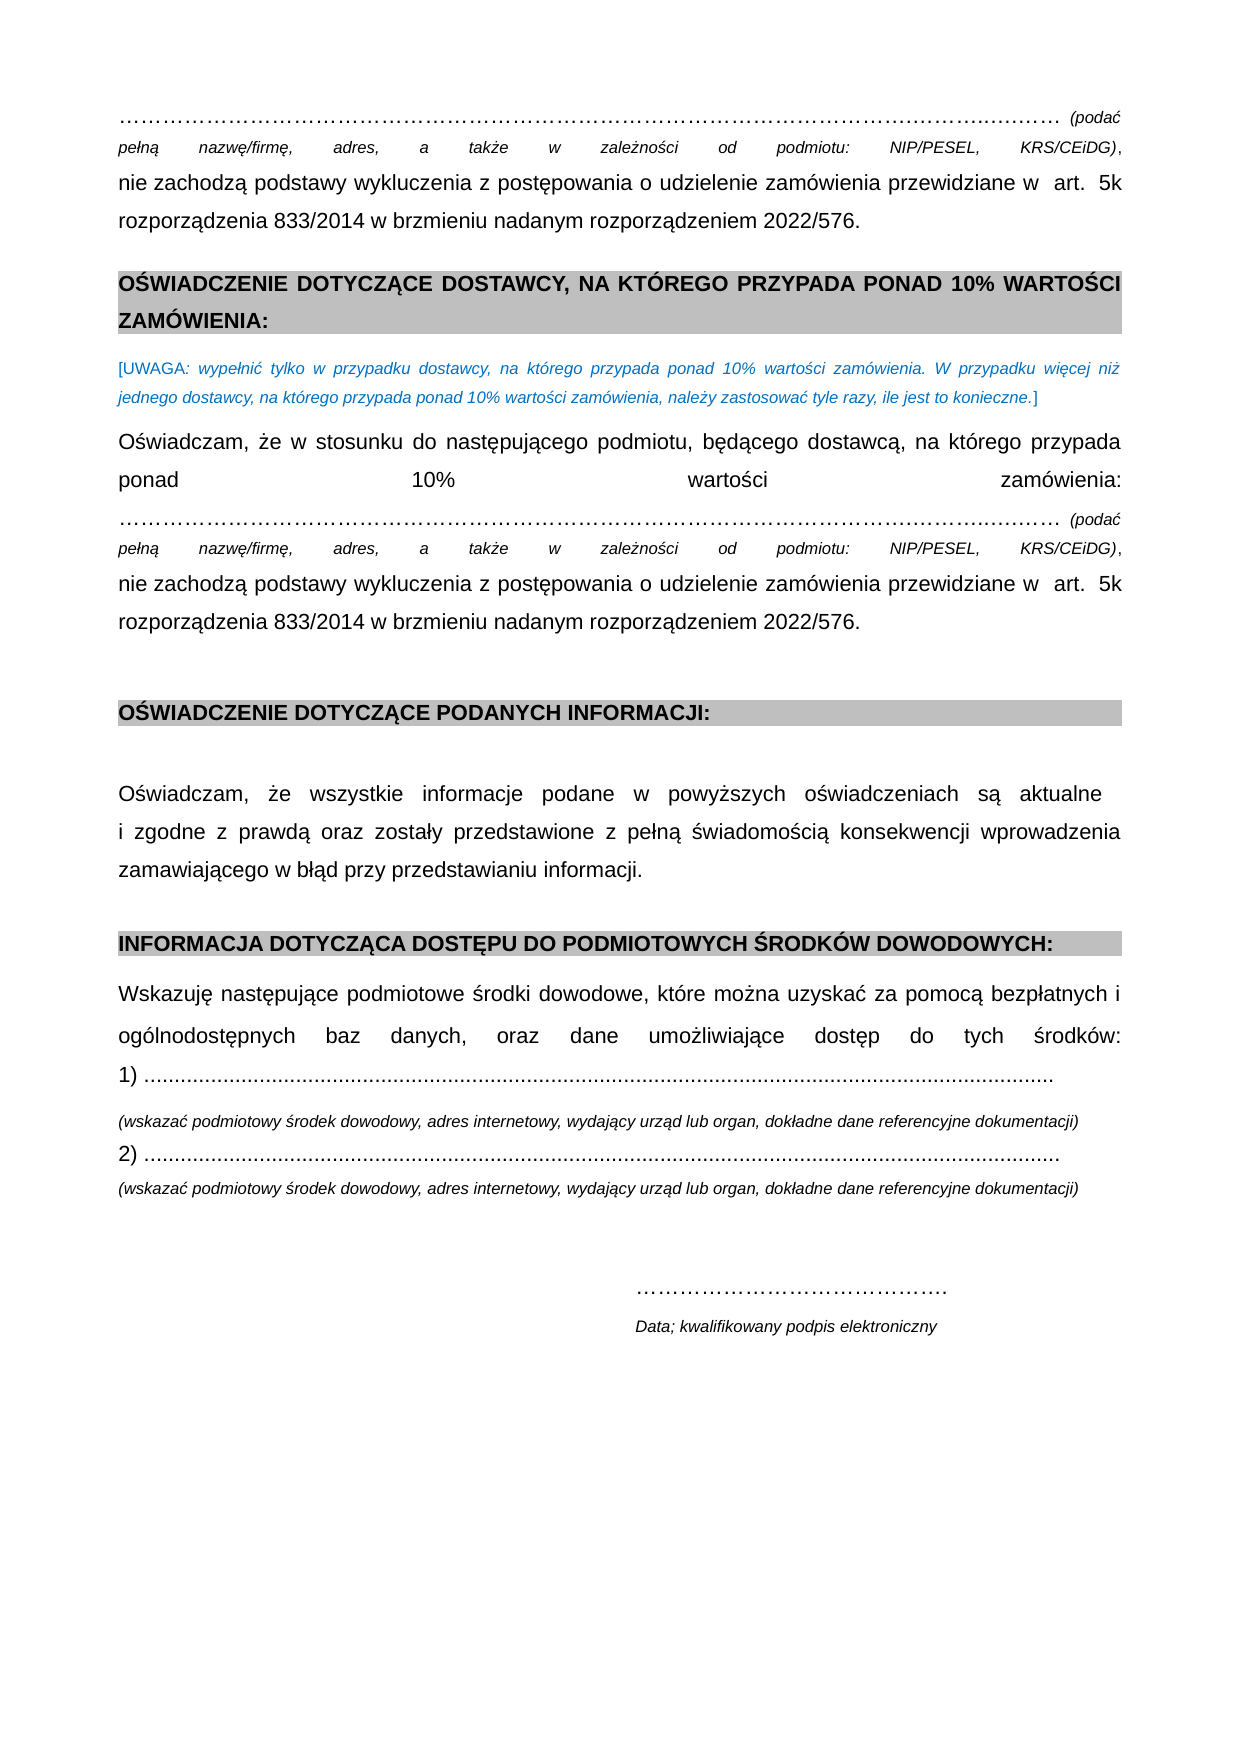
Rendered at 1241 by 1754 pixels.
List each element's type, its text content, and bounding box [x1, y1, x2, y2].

text (wskazać podmiotowy środek dowodowy, adres internetowy, wydający urząd lub organ, dokładne dane referencyjne dokumentacji) [118, 1179, 1122, 1198]
text ……………………………………………………………………………………………….………..….…… (podać pełną nazwę/firmę, adres, a także w zależności od podmiotu: NIP/PESEL, KRS/CEiDG), nie zachodzą podstawy wykluczenia z postępowania o udzielenie zamówienia przewidziane w art. 5k rozporządzenia 833/2014 w brzmieniu nadanym rozporządzeniem 2022/576. [118, 103, 1122, 233]
text Oświadczam, że wszystkie informacje podane w powyższych oświadczeniach są aktualne i zgodne z prawdą oraz zostały przedstawione z pełną świadomością konsekwencji wprowadzenia zamawiającego w błąd przy przedstawianiu informacji. [118, 781, 1122, 882]
text [UWAGA: wypełnić tylko w przypadku dostawcy, na którego przypada ponad 10% wartości zamówienia. W przypadku więcej niż jednego dostawcy, na którego przypada ponad 10% wartości zamówienia, należy zastosować tyle razy, ile jest to konieczne.] [118, 359, 1122, 407]
text Wskazuję następujące podmiotowe środki dowodowe, które można uzyskać za pomocą bezpłatnych i ogólnodostępnych baz danych, oraz dane umożliwiające dostęp do tych środków: 1) ...................................................................................................................................................... [118, 981, 1122, 1087]
text (wskazać podmiotowy środek dowodowy, adres internetowy, wydający urząd lub organ, dokładne dane referencyjne dokumentacji) [118, 1112, 1122, 1131]
text INFORMACJA DOTYCZĄCA DOSTĘPU DO PODMIOTOWYCH ŚRODKÓW DOWODOWYCH: [118, 931, 1122, 956]
text 2) ....................................................................................................................................................... [118, 1141, 1122, 1166]
text Oświadczam, że w stosunku do następującego podmiotu, będącego dostawcą, na którego przypada ponad 10% wartości zamówienia: ……………………………………………………………………………………………….………..….…… (podać pełną nazwę/firmę, adres, a także w zależności od podmiotu: NIP/PESEL, KRS/CEiDG), nie zachodzą podstawy wykluczenia z postępowania o udzielenie zamówienia przewidziane w art. 5k rozporządzenia 833/2014 w brzmieniu nadanym rozporządzeniem 2022/576. [118, 429, 1122, 634]
text ……………………………………. [118, 1274, 1122, 1299]
text OŚWIADCZENIE DOTYCZĄCE DOSTAWCY, NA KTÓREGO PRZYPADA PONAD 10% WARTOŚCI ZAMÓWIENIA: [118, 271, 1122, 334]
text OŚWIADCZENIE DOTYCZĄCE PODANYCH INFORMACJI: [118, 700, 1122, 726]
text Data; kwalifikowany podpis elektroniczny [118, 1312, 1122, 1337]
